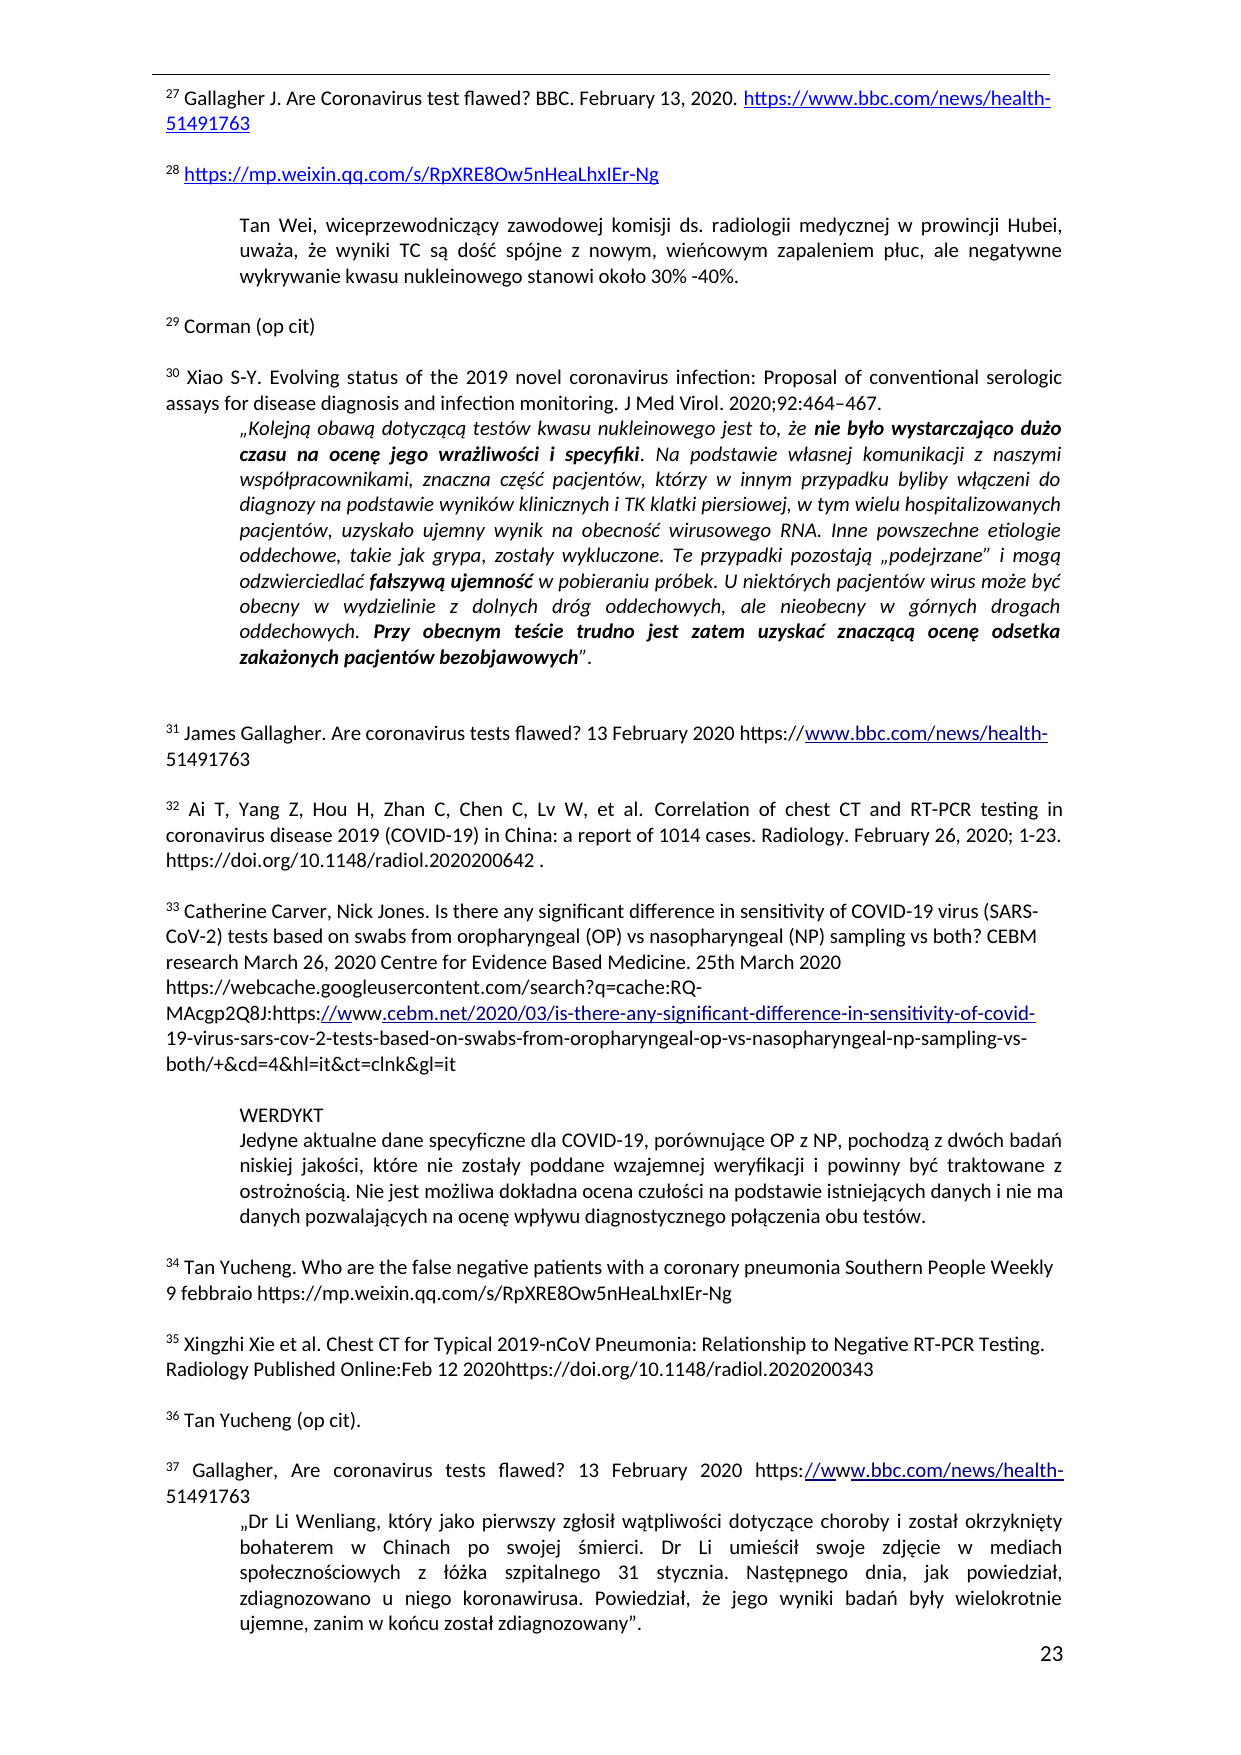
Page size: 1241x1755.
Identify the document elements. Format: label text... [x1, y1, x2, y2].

text 32 Ai T, Yang Z, Hou H, Zhan C, Chen C, Lv W, et al. Correlation of chest CT and RT-PCR testing in coronavirus disease 2019 (COVID-19) in China: a report of 1014 cases. Radiology. February 26, 2020; 1-23. https://doi.org/10.1148/radiol.2020200642 . [166, 797, 1064, 873]
text 34 Tan Yucheng. Who are the false negative patients with a coronary pneumonia Southern People Weekly 9 febbraio https://mp.weixin.qq.com/s/RpXRE8Ow5nHeaLhxIEr-Ng [166, 1254, 1063, 1305]
text „Dr Li Wenliang, który jako pierwszy zgłosił wątpliwości dotyczące choroby i został okrzyknięty bohaterem w Chinach po swojej śmierci. Dr Li umieścił swoje zdjęcie w mediach społecznościowych z łóżka szpitalnego 31 stycznia. Następnego dnia, jak powiedział, zdiagnozowano u niego koronawirusa. Powiedział, że jego wyniki badań były wielokrotnie ujemne, zanim w końcu został zdiagnozowany”. [239, 1509, 1063, 1636]
text 27 Gallagher J. Are Coronavirus test flawed? BBC. February 13, 2020. https://www.bbc.com/news/health- 51491763 [166, 85, 1095, 136]
text 31 James Gallagher. Are coronavirus tests flawed? 13 February 2020 https://www.bbc.com/news/health- 51491763 [166, 720, 1095, 771]
text 33 Catherine Carver, Nick Jones. Is there any significant difference in sensitivity of COVID-19 virus (SARS- CoV-2) tests based on swabs from oropharyngeal (OP) vs nasopharyngeal (NP) sampling vs both? CEBM research March 26, 2020 Centre for Evidence Based Medicine. 25th March 2020 https://webcache.googleusercontent.com/search?q=cache:RQ- MAcgp2Q8J:https://www.cebm.net/2020/03/is-there-any-significant-difference-in-sensitivity-of-covid- 19-virus-sars-cov-2-tests-based-on-swabs-from-oropharyngeal-op-vs-nasopharyngeal-np-sampling-vs- both/+&cd=4&hl=it&ct=clnk&gl=it [166, 898, 1064, 1076]
text „Kolejną obawą dotyczącą testów kwasu nukleinowego jest to, że nie było wystarczająco dużo czasu na ocenę jego wrażliwości i specyfiki. Na podstawie własnej komunikacji z naszymi współpracownikami, znaczna część pacjentów, którzy w innym przypadku byliby włączeni do diagnozy na podstawie wyników klinicznych i TK klatki piersiowej, w tym wielu hospitalizowanych pacjentów, uzyskało ujemny wynik na obecność wirusowego RNA. Inne powszechne etiologie oddechowe, takie jak grypa, zostały wykluczone. Te przypadki pozostają „podejrzane” i mogą odzwierciedlać fałszywą ujemność w pobieraniu próbek. U niektórych pacjentów wirus może być obecny w wydzielinie z dolnych dróg oddechowych, ale nieobecny w górnych drogach oddechowych. Przy obecnym teście trudno jest zatem uzyskać znaczącą ocenę odsetka zakażonych pacjentów bezobjawowych”. [239, 415, 1064, 669]
text 35 Xingzhi Xie et al. Chest CT for Typical 2019-nCoV Pneumonia: Relationship to Negative RT-PCR Testing. Radiology Published Online:Feb 12 2020https://doi.org/10.1148/radiol.2020200343 [166, 1331, 1095, 1382]
text 30 Xiao S-Y. Evolving status of the 2019 novel coronavirus infection: Proposal of conventional serologic assays for disease diagnosis and infection monitoring. J Med Virol. 2020;92:464–467. [166, 364, 1063, 415]
text Jedyne aktualne dane specyficzne dla COVID-19, porównujące OP z NP, pochodzą z dwóch badań niskiej jakości, które nie zostały poddane wzajemnej weryfikacji i powinny być traktowane z ostrożnością. Nie jest możliwa dokładna ocena czułości na podstawie istniejących danych i nie ma danych pozwalających na ocenę wpływu diagnostycznego połączenia obu testów. [239, 1127, 1064, 1229]
text WERDYKT [239, 1102, 1095, 1127]
text 29 Corman (op cit) [166, 314, 1095, 339]
text 36 Tan Yucheng (op cit). [166, 1407, 1095, 1432]
text Tan Wei, wiceprzewodniczący zawodowej komisji ds. radiologii medycznej w prowincji Hubei, uważa, że wyniki TC są dość spójne z nowym, wieńcowym zapaleniem płuc, ale negatywne wykrywanie kwasu nukleinowego stanowi około 30% -40%. [239, 212, 1064, 288]
text 37 Gallagher, Are coronavirus tests flawed? 13 February 2020 https://www.bbc.com/news/health- 51491763 [166, 1458, 1064, 1508]
text 28 https://mp.weixin.qq.com/s/RpXRE8Ow5nHeaLhxIEr-Ng [166, 161, 1095, 187]
